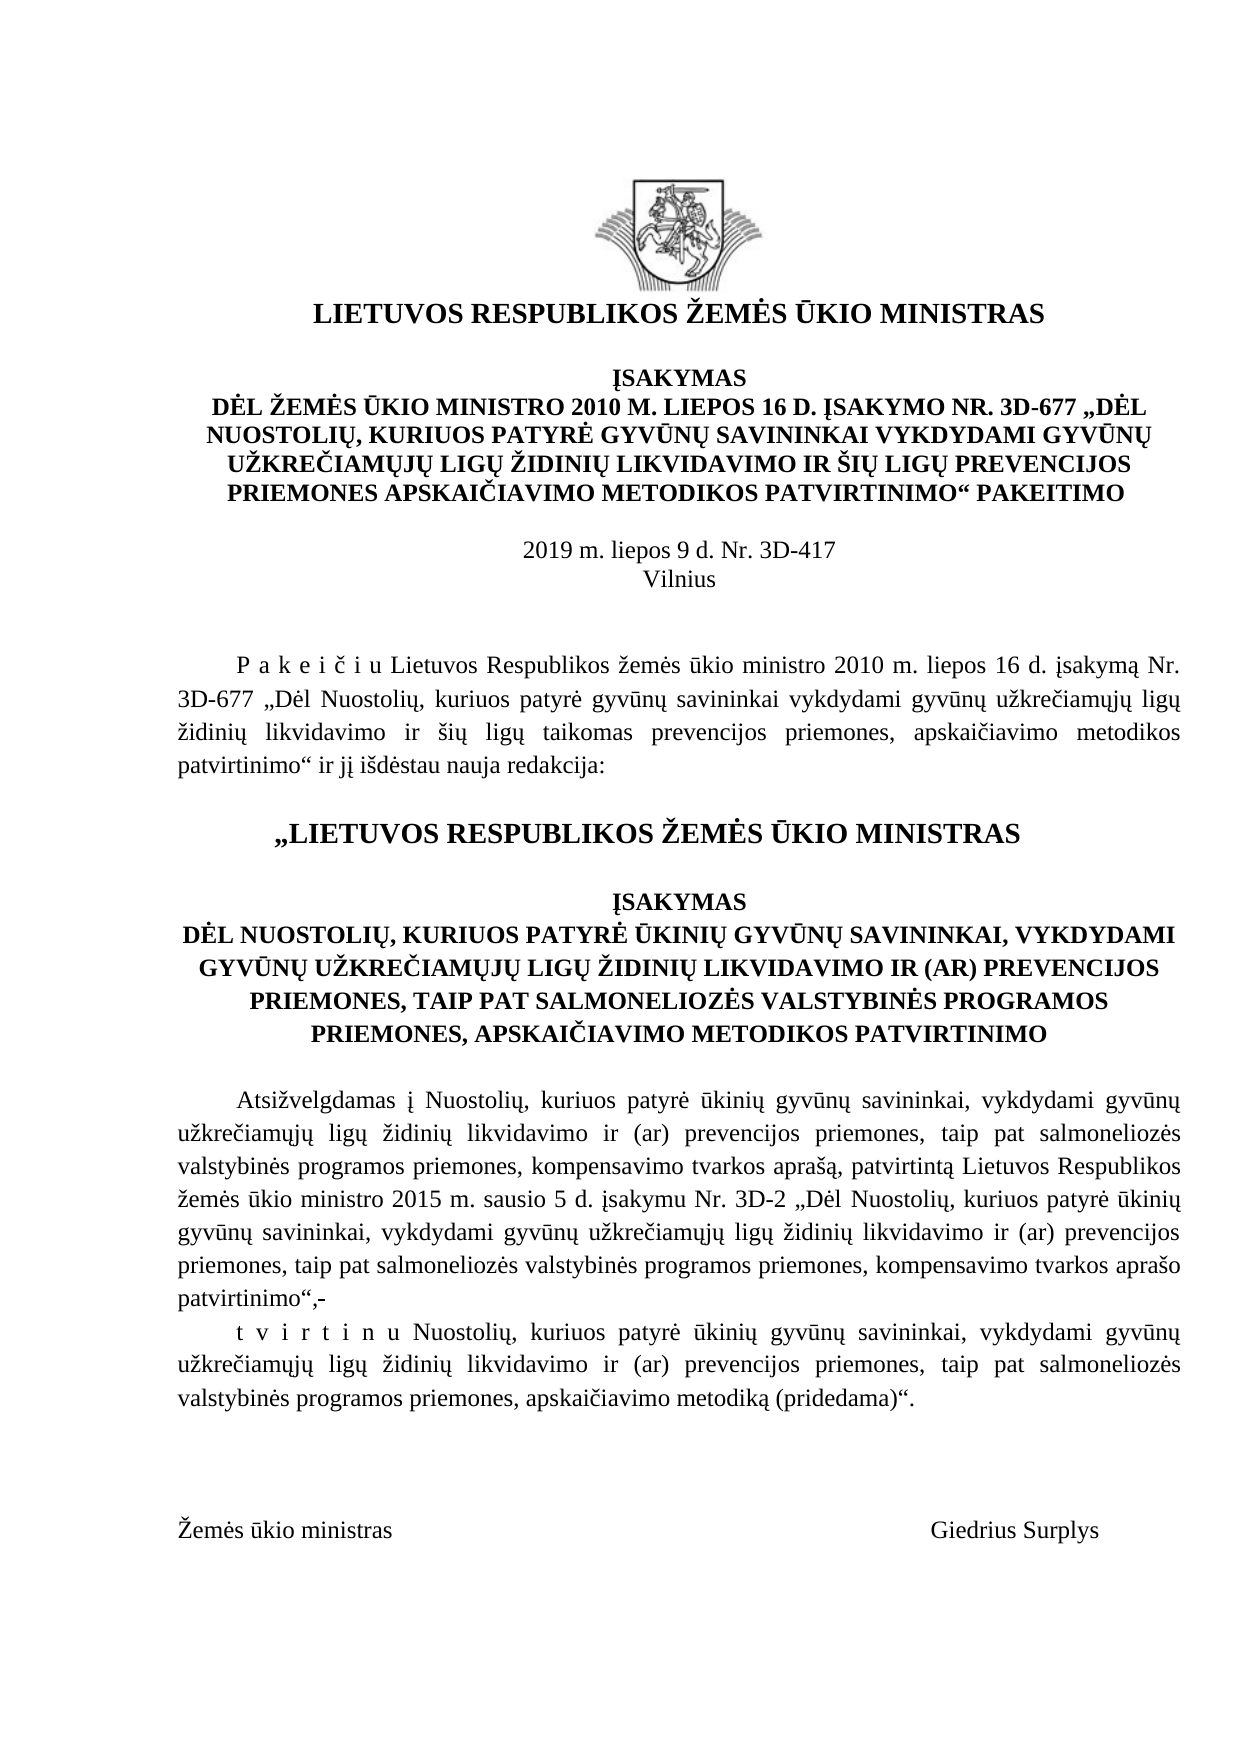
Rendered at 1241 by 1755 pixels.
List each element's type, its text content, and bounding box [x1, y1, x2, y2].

text t v i r t i n u Nuostolių, kuriuos patyrė ūkinių gyvūnų savininkai, vykdydami gyvūnų užkrečiamųjų ligų židinių likvidavimo ir (ar) prevencijos priemones, taip pat salmoneliozės valstybinės programos priemones, apskaičiavimo metodiką (pridedama)“. [177, 1317, 1181, 1411]
text LIETUVOS RESPUBLIKOS ŽEMĖS ŪKIO MINISTRAS [177, 296, 1181, 329]
text P a k e i č i u Lietuvos Respublikos žemės ūkio ministro 2010 m. liepos 16 d. įsakymą Nr. 3D-677 „Dėl Nuostolių, kuriuos patyrė gyvūnų savininkai vykdydami gyvūnų užkrečiamųjų ligų židinių likvidavimo ir šių ligų taikomas prevencijos priemones, apskaičiavimo metodikos patvirtinimo“ ir jį išdėstau nauja redakcija: [177, 651, 1181, 778]
text ĮSAKYMAS [177, 363, 1181, 392]
text DĖL NUOSTOLIŲ, KURIUOS PATYRĖ ŪKINIŲ GYVŪNŲ SAVININKAI, VYKDYDAMI GYVŪNŲ UŽKREČIAMŲJŲ LIGŲ ŽIDINIŲ LIKVIDAVIMO IR (AR) PREVENCIJOS PRIEMONES, TAIP PAT SALMONELIOZĖS VALSTYBINĖS PROGRAMOS PRIEMONES, APSKAIČIAVIMO METODIKOS PATVIRTINIMO [177, 920, 1181, 1048]
text „LIETUVOS RESPUBLIKOS ŽEMĖS ŪKIO MINISTRAS [274, 816, 1181, 849]
text 2019 m. liepos 9 d. Nr. 3D-417 [177, 536, 1181, 564]
text DĖL ŽEMĖS ŪKIO MINISTRO 2010 M. LIEPOS 16 D. ĮSAKYMO NR. 3D-677 „DĖL NUOSTOLIŲ, KURIUOS PATYRĖ GYVŪNŲ SAVININKAI VYKDYDAMI GYVŪNŲ UŽKREČIAMŲJŲ LIGŲ ŽIDINIŲ LIKVIDAVIMO IR ŠIŲ LIGŲ PREVENCIJOS PRIEMONES APSKAIČIAVIMO METODIKOS PATVIRTINIMO“ pakeitimo [177, 392, 1181, 507]
text Žemės ūkio ministras Giedrius Surplys [177, 1515, 1181, 1543]
text Vilnius [177, 564, 1181, 593]
text Atsižvelgdamas į Nuostolių, kuriuos patyrė ūkinių gyvūnų savininkai, vykdydami gyvūnų užkrečiamųjų ligų židinių likvidavimo ir (ar) prevencijos priemones, taip pat salmoneliozės valstybinės programos priemones, kompensavimo tvarkos aprašą, patvirtintą Lietuvos Respublikos žemės ūkio ministro 2015 m. sausio 5 d. įsakymu Nr. 3D-2 „Dėl Nuostolių, kuriuos patyrė ūkinių gyvūnų savininkai, vykdydami gyvūnų užkrečiamųjų ligų židinių likvidavimo ir (ar) prevencijos priemones, taip pat salmoneliozės valstybinės programos priemones, kompensavimo tvarkos aprašo patvirtinimo“, [177, 1085, 1181, 1312]
text ĮSAKYMAS [177, 887, 1181, 916]
